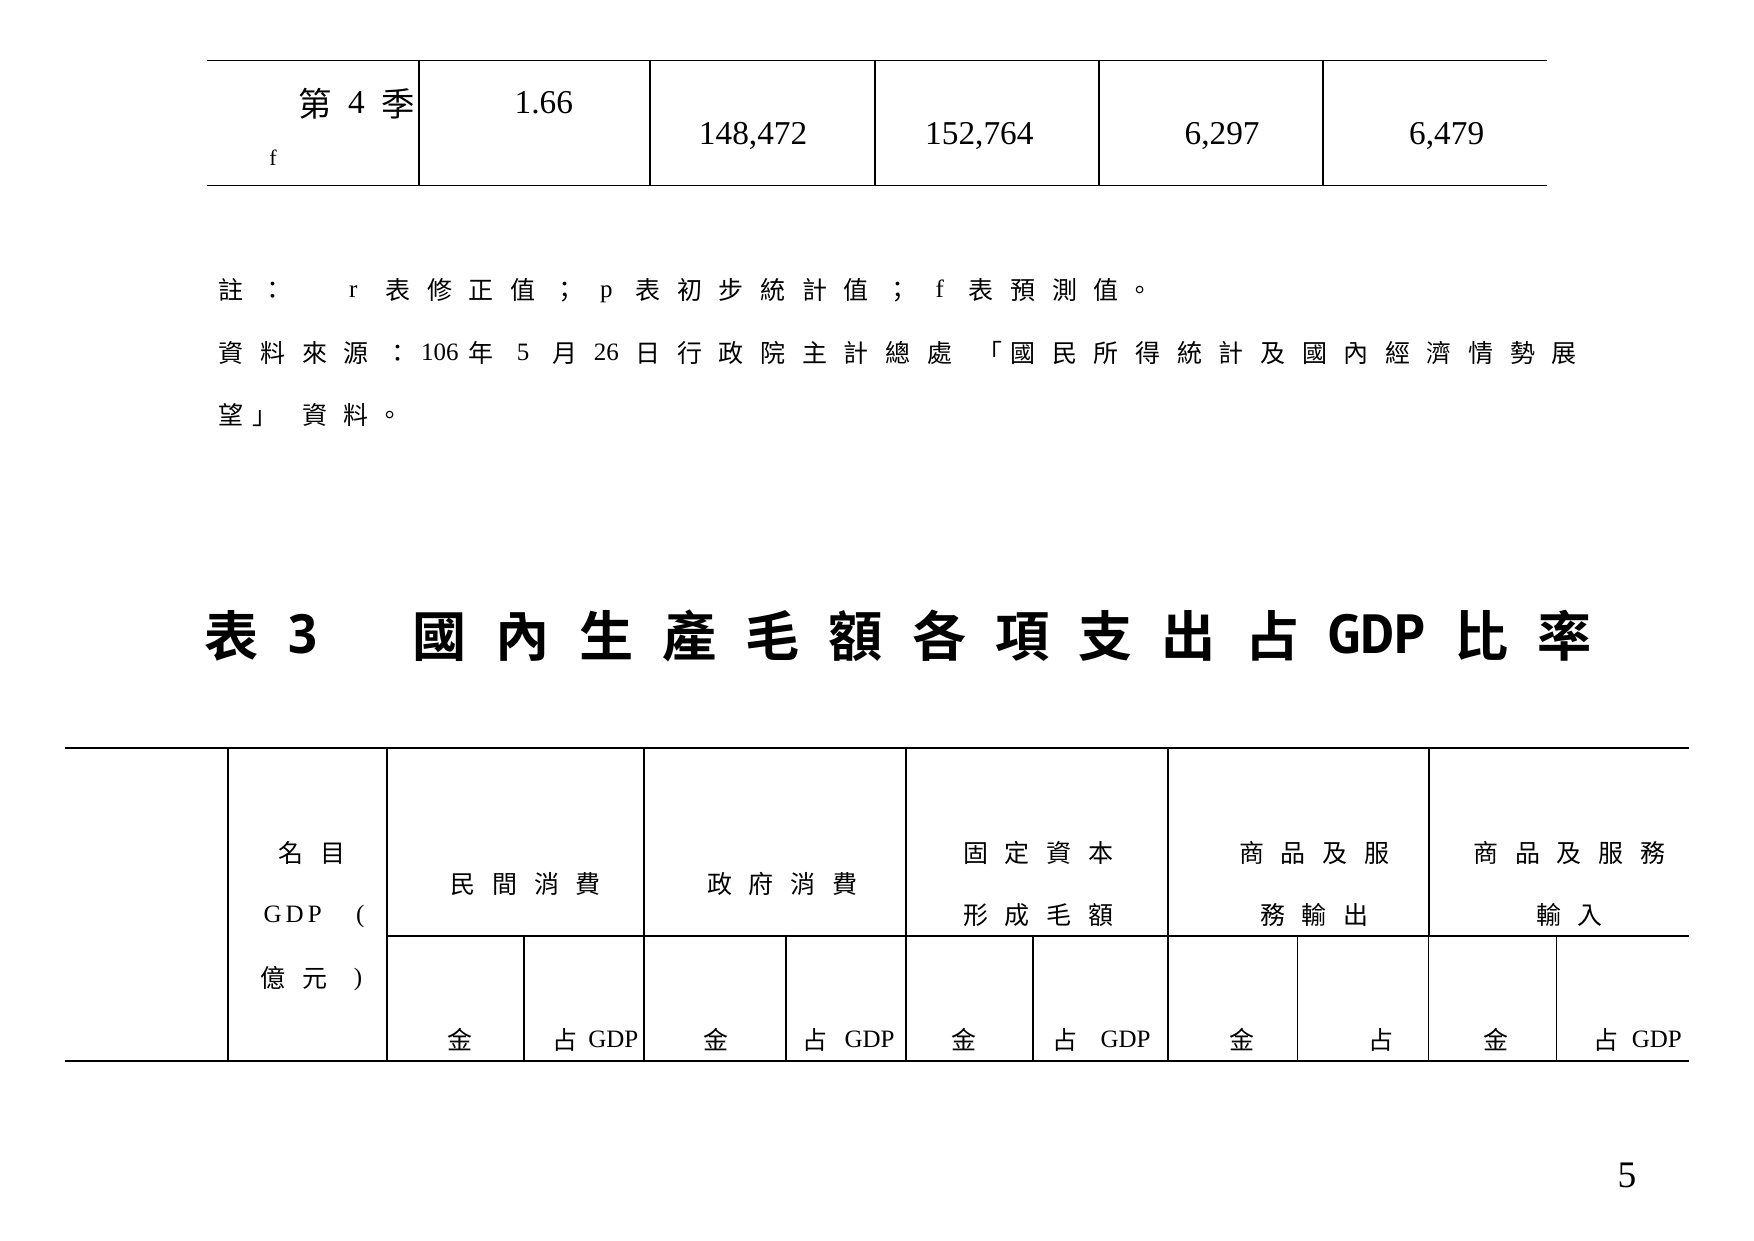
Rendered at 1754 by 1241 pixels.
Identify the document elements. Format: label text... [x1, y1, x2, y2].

table_header [65, 749, 227, 1060]
table_cell 第4季f [207, 61, 418, 185]
table_cell 占GDP [1557, 937, 1689, 1060]
table_cell 6,297 [1100, 61, 1322, 185]
table_header 名目GDP (億元) [229, 749, 386, 1060]
table_cell 占GDP [525, 937, 643, 1060]
table_header 固定資本 形成毛額 [907, 749, 1167, 935]
table_header 民間消費 [388, 749, 643, 935]
table_cell 金 [1429, 937, 1556, 1060]
table_cell 1.66 [420, 61, 649, 185]
table_cell 金 [388, 937, 523, 1060]
table_cell 占GDP [1034, 937, 1167, 1060]
table_cell 占GDP [787, 937, 905, 1060]
text 註： r 表修正值；p表初步統計值；f表預測值。 [177, 247, 1627, 310]
table_header 政府消費 [645, 749, 905, 935]
table_cell 金 [1169, 937, 1297, 1060]
table_cell 占 [1298, 937, 1428, 1060]
table_cell 148,472 [651, 61, 874, 185]
table_header 商品及服務輸入 [1430, 749, 1689, 935]
table_cell 金 [907, 937, 1032, 1060]
table_cell 6,479 [1324, 61, 1547, 185]
table_header 商品及服務輸出 [1169, 749, 1428, 935]
subtitle 表3 國內生產毛額各項支出占GDP比率 [127, 560, 1627, 685]
table_cell 金 [645, 937, 785, 1060]
table_cell 152,764 [876, 61, 1098, 185]
text 資料來源：106年5月26日行政院主計總處「國民所得統計及國內經濟情勢展望」資料。 [177, 310, 1627, 435]
